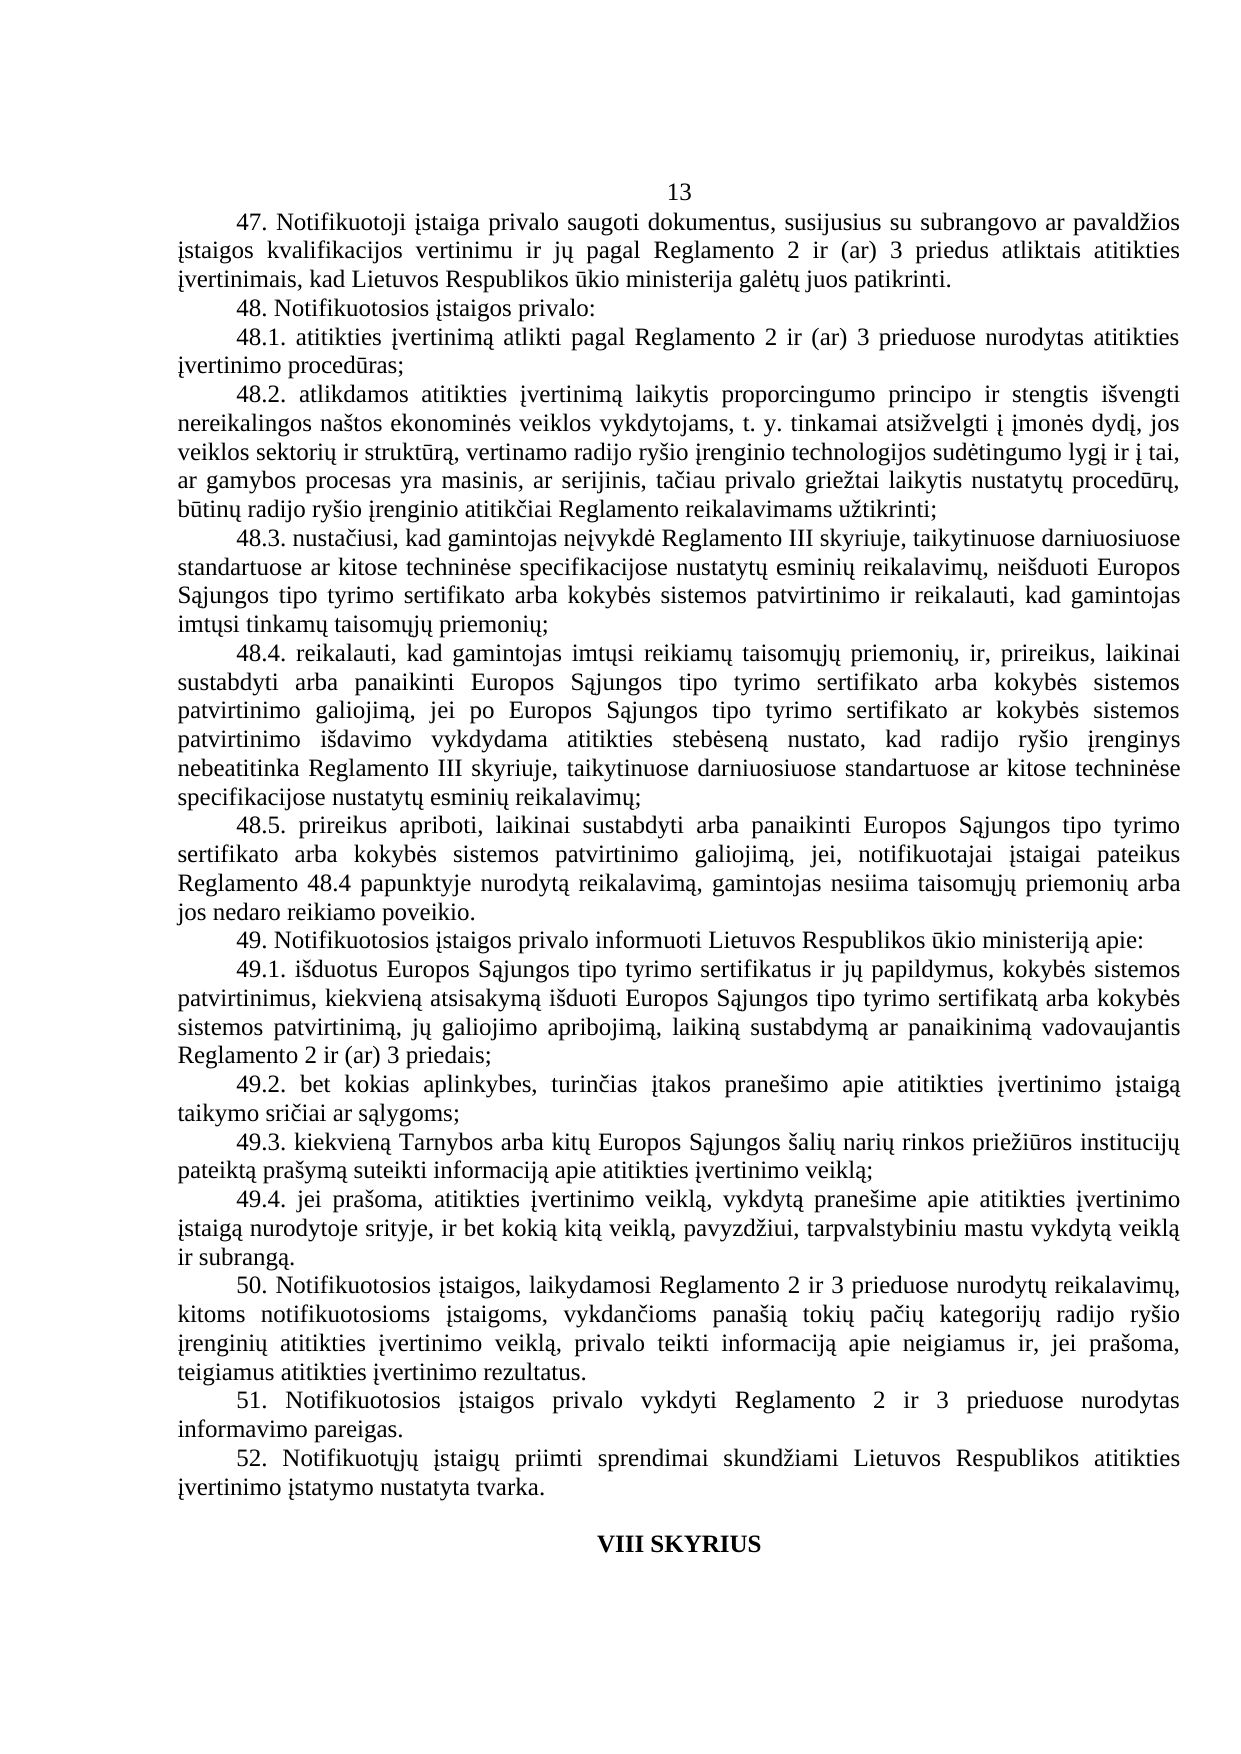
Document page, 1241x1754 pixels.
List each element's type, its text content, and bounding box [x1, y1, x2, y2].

text VIII SKYRIUS [177, 1529, 1181, 1558]
text 48.3. nustačiusi, kad gamintojas neįvykdė Reglamento III skyriuje, taikytinuose darniuosiuose standartuose ar kitose techninėse specifikacijose nustatytų esminių reikalavimų, neišduoti Europos Sąjungos tipo tyrimo sertifikato arba kokybės sistemos patvirtinimo ir reikalauti, kad gamintojas imtųsi tinkamų taisomųjų priemonių; [177, 523, 1181, 638]
text 47. Notifikuotoji įstaiga privalo saugoti dokumentus, susijusius su subrangovo ar pavaldžios įstaigos kvalifikacijos vertinimu ir jų pagal Reglamento 2 ir (ar) 3 priedus atliktais atitikties įvertinimais, kad Lietuvos Respublikos ūkio ministerija galėtų juos patikrinti. [177, 207, 1181, 293]
text 50. Notifikuotosios įstaigos, laikydamosi Reglamento 2 ir 3 prieduose nurodytų reikalavimų, kitoms notifikuotosioms įstaigoms, vykdančioms panašią tokių pačių kategorijų radijo ryšio įrenginių atitikties įvertinimo veiklą, privalo teikti informaciją apie neigiamus ir, jei prašoma, teigiamus atitikties įvertinimo rezultatus. [177, 1270, 1181, 1385]
text 49. Notifikuotosios įstaigos privalo informuoti Lietuvos Respublikos ūkio ministeriją apie: [177, 925, 1181, 954]
text 49.4. jei prašoma, atitikties įvertinimo veiklą, vykdytą pranešime apie atitikties įvertinimo įstaigą nurodytoje srityje, ir bet kokią kitą veiklą, pavyzdžiui, tarpvalstybiniu mastu vykdytą veiklą ir subrangą. [177, 1184, 1181, 1270]
text 52. Notifikuotųjų įstaigų priimti sprendimai skundžiami Lietuvos Respublikos atitikties įvertinimo įstatymo nustatyta tvarka. [177, 1443, 1181, 1500]
text 49.3. kiekvieną Tarnybos arba kitų Europos Sąjungos šalių narių rinkos priežiūros institucijų pateiktą prašymą suteikti informaciją apie atitikties įvertinimo veiklą; [177, 1127, 1181, 1184]
text 51. Notifikuotosios įstaigos privalo vykdyti Reglamento 2 ir 3 prieduose nurodytas informavimo pareigas. [177, 1385, 1181, 1443]
text 49.1. išduotus Europos Sąjungos tipo tyrimo sertifikatus ir jų papildymus, kokybės sistemos patvirtinimus, kiekvieną atsisakymą išduoti Europos Sąjungos tipo tyrimo sertifikatą arba kokybės sistemos patvirtinimą, jų galiojimo apribojimą, laikiną sustabdymą ar panaikinimą vadovaujantis Reglamento 2 ir (ar) 3 priedais; [177, 954, 1181, 1069]
text 48.4. reikalauti, kad gamintojas imtųsi reikiamų taisomųjų priemonių, ir, prireikus, laikinai sustabdyti arba panaikinti Europos Sąjungos tipo tyrimo sertifikato arba kokybės sistemos patvirtinimo galiojimą, jei po Europos Sąjungos tipo tyrimo sertifikato ar kokybės sistemos patvirtinimo išdavimo vykdydama atitikties stebėseną nustato, kad radijo ryšio įrenginys nebeatitinka Reglamento III skyriuje, taikytinuose darniuosiuose standartuose ar kitose techninėse specifikacijose nustatytų esminių reikalavimų; [177, 638, 1181, 810]
text 48. Notifikuotosios įstaigos privalo: [177, 293, 1181, 322]
text 49.2. bet kokias aplinkybes, turinčias įtakos pranešimo apie atitikties įvertinimo įstaigą taikymo sričiai ar sąlygoms; [177, 1069, 1181, 1127]
text 48.1. atitikties įvertinimą atlikti pagal Reglamento 2 ir (ar) 3 prieduose nurodytas atitikties įvertinimo procedūras; [177, 322, 1181, 379]
text 48.2. atlikdamos atitikties įvertinimą laikytis proporcingumo principo ir stengtis išvengti nereikalingos naštos ekonominės veiklos vykdytojams, t. y. tinkamai atsižvelgti į įmonės dydį, jos veiklos sektorių ir struktūrą, vertinamo radijo ryšio įrenginio technologijos sudėtingumo lygį ir į tai, ar gamybos procesas yra masinis, ar serijinis, tačiau privalo griežtai laikytis nustatytų procedūrų, būtinų radijo ryšio įrenginio atitikčiai Reglamento reikalavimams užtikrinti; [177, 379, 1181, 523]
text 48.5. prireikus apriboti, laikinai sustabdyti arba panaikinti Europos Sąjungos tipo tyrimo sertifikato arba kokybės sistemos patvirtinimo galiojimą, jei, notifikuotajai įstaigai pateikus Reglamento 48.4 papunktyje nurodytą reikalavimą, gamintojas nesiima taisomųjų priemonių arba jos nedaro reikiamo poveikio. [177, 810, 1181, 925]
